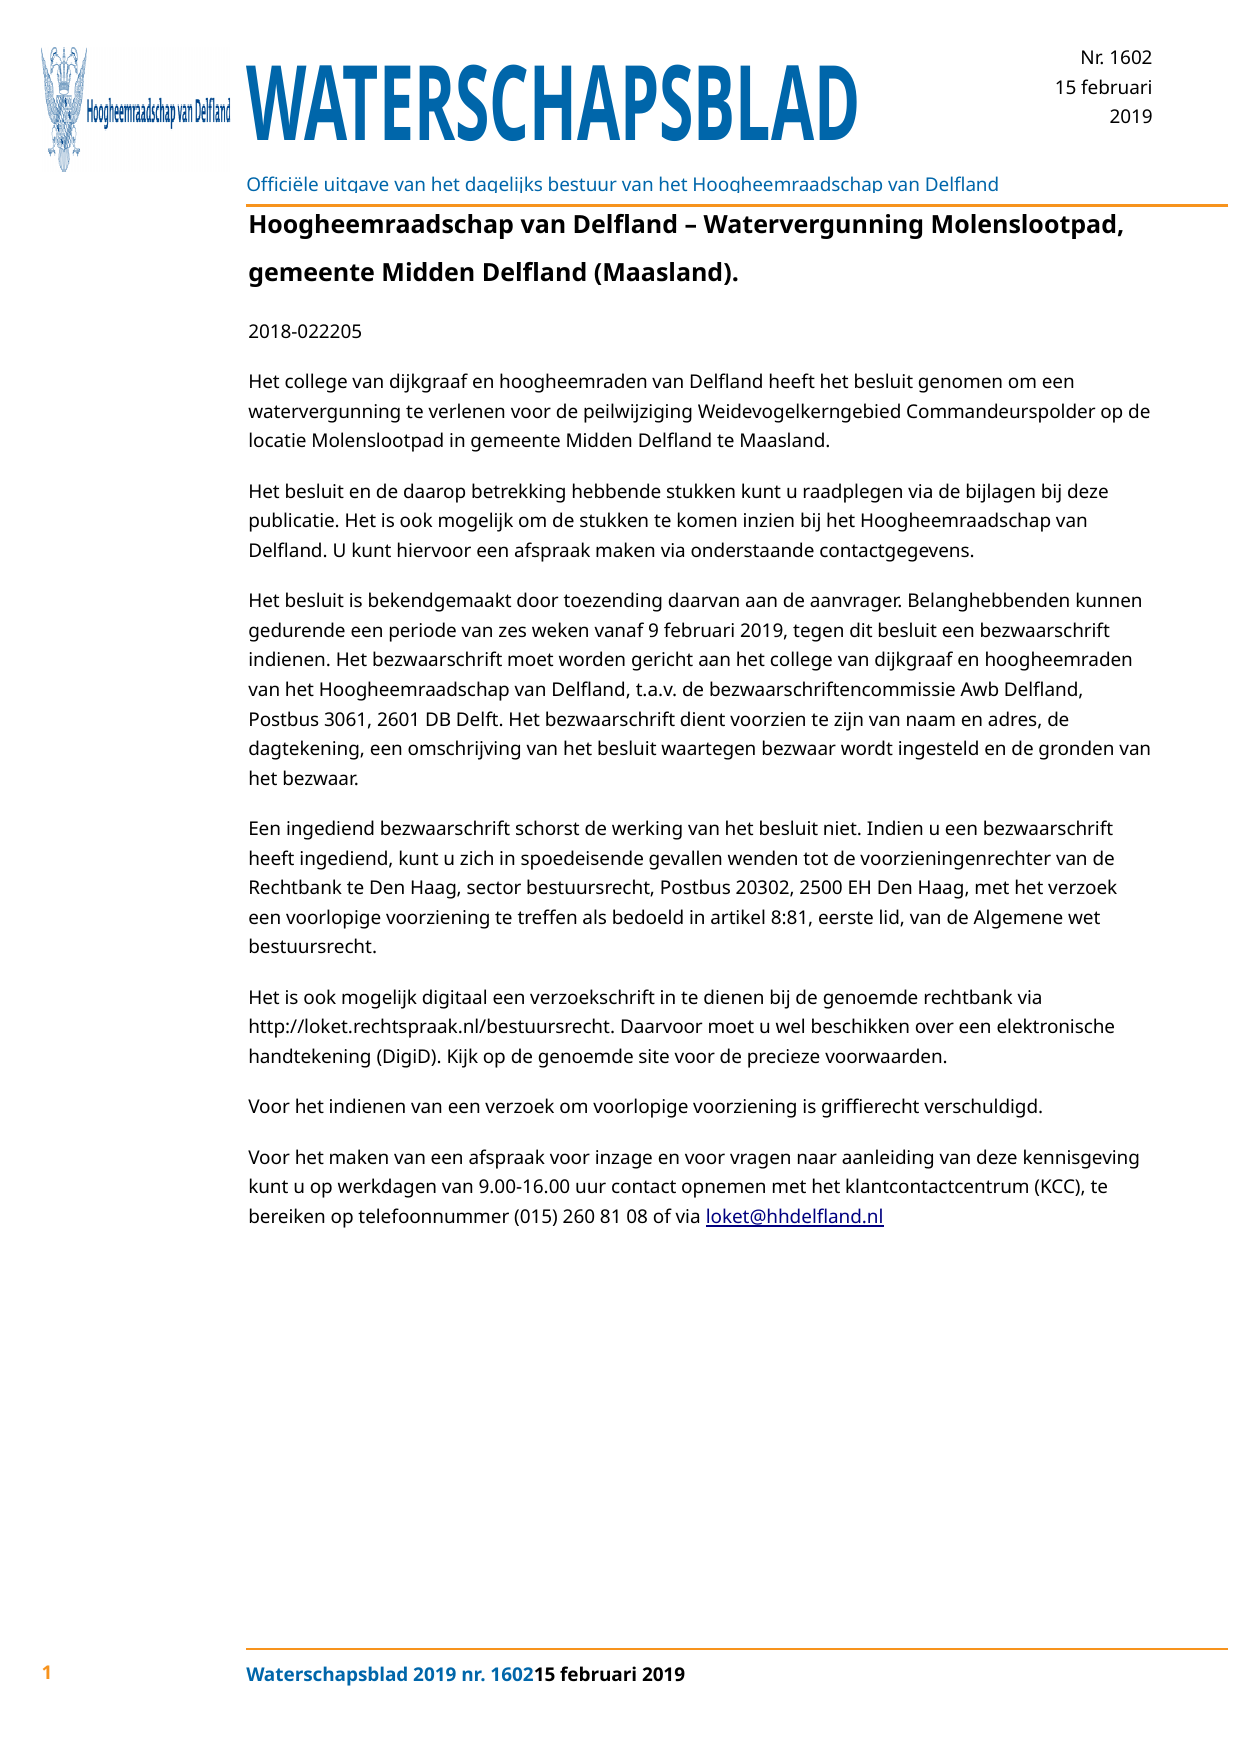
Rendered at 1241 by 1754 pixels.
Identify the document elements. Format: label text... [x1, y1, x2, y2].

text Voor het indienen van een verzoek om voorlopige voorziening is griffierecht verschuldigd. [248, 1094, 1152, 1119]
text 2018-022205 [248, 318, 1152, 344]
text Voor het maken van een afspraak voor inzage en voor vragen naar aanleiding van deze kennisgeving kunt u op werkdagen van 9.00-16.00 uur contact opnemen met het klantcontactcentrum (KCC), te bereiken op telefoonnummer (015) 260 81 08 of via loket@hhdelfland.nl [248, 1144, 1152, 1229]
text Een ingediend bezwaarschrift schorst de werking van het besluit niet. Indien u een bezwaarschrift heeft ingediend, kunt u zich in spoedeisende gevallen wenden tot de voorzieningenrechter van de Rechtbank te Den Haag, sector bestuursrecht, Postbus 20302, 2500 EH Den Haag, met het verzoek een voorlopige voorziening te treffen als bedoeld in artikel 8:81, eerste lid, van de Algemene wet bestuursrecht. [248, 815, 1152, 959]
text Het besluit is bekendgemaakt door toezending daarvan aan de aanvrager. Belanghebbenden kunnen gedurende een periode van zes weken vanaf 9 februari 2019, tegen dit besluit een bezwaarschrift indienen. Het bezwaarschrift moet worden gericht aan het college van dijkgraaf en hoogheemraden van het Hoogheemraadschap van Delfland, t.a.v. de bezwaarschriftencommissie Awb Delfland, Postbus 3061, 2601 DB Delft. Het bezwaarschrift dient voorzien te zijn van naam en adres, de dagtekening, een omschrijving van het besluit waartegen bezwaar wordt ingesteld en de gronden van het bezwaar. [248, 587, 1152, 791]
text Het besluit en de daarop betrekking hebbende stukken kunt u raadplegen via de bijlagen bij deze publicatie. Het is ook mogelijk om de stukken te komen inzien bij het Hoogheemraadschap van Delfland. U kunt hiervoor een afspraak maken via onderstaande contactgegevens. [248, 478, 1152, 563]
picture [41, 47, 231, 172]
text Hoogheemraadschap van Delfland – Watervergunning Molenslootpad, gemeente Midden Delfland (Maasland). [248, 207, 1152, 288]
text Het is ook mogelijk digitaal een verzoekschrift in te dienen bij de genoemde rechtbank via http://loket.rechtspraak.nl/bestuursrecht. Daarvoor moet u wel beschikken over een elektronische handtekening (DigiD). Kijk op de genoemde site voor de precieze voorwaarden. [248, 984, 1152, 1069]
text Het college van dijkgraaf en hoogheemraden van Delfland heeft het besluit genomen om een watervergunning te verlenen voor de peilwijziging Weidevogelkerngebied Commandeurspolder op de locatie Molenslootpad in gemeente Midden Delfland te Maasland. [248, 368, 1152, 453]
